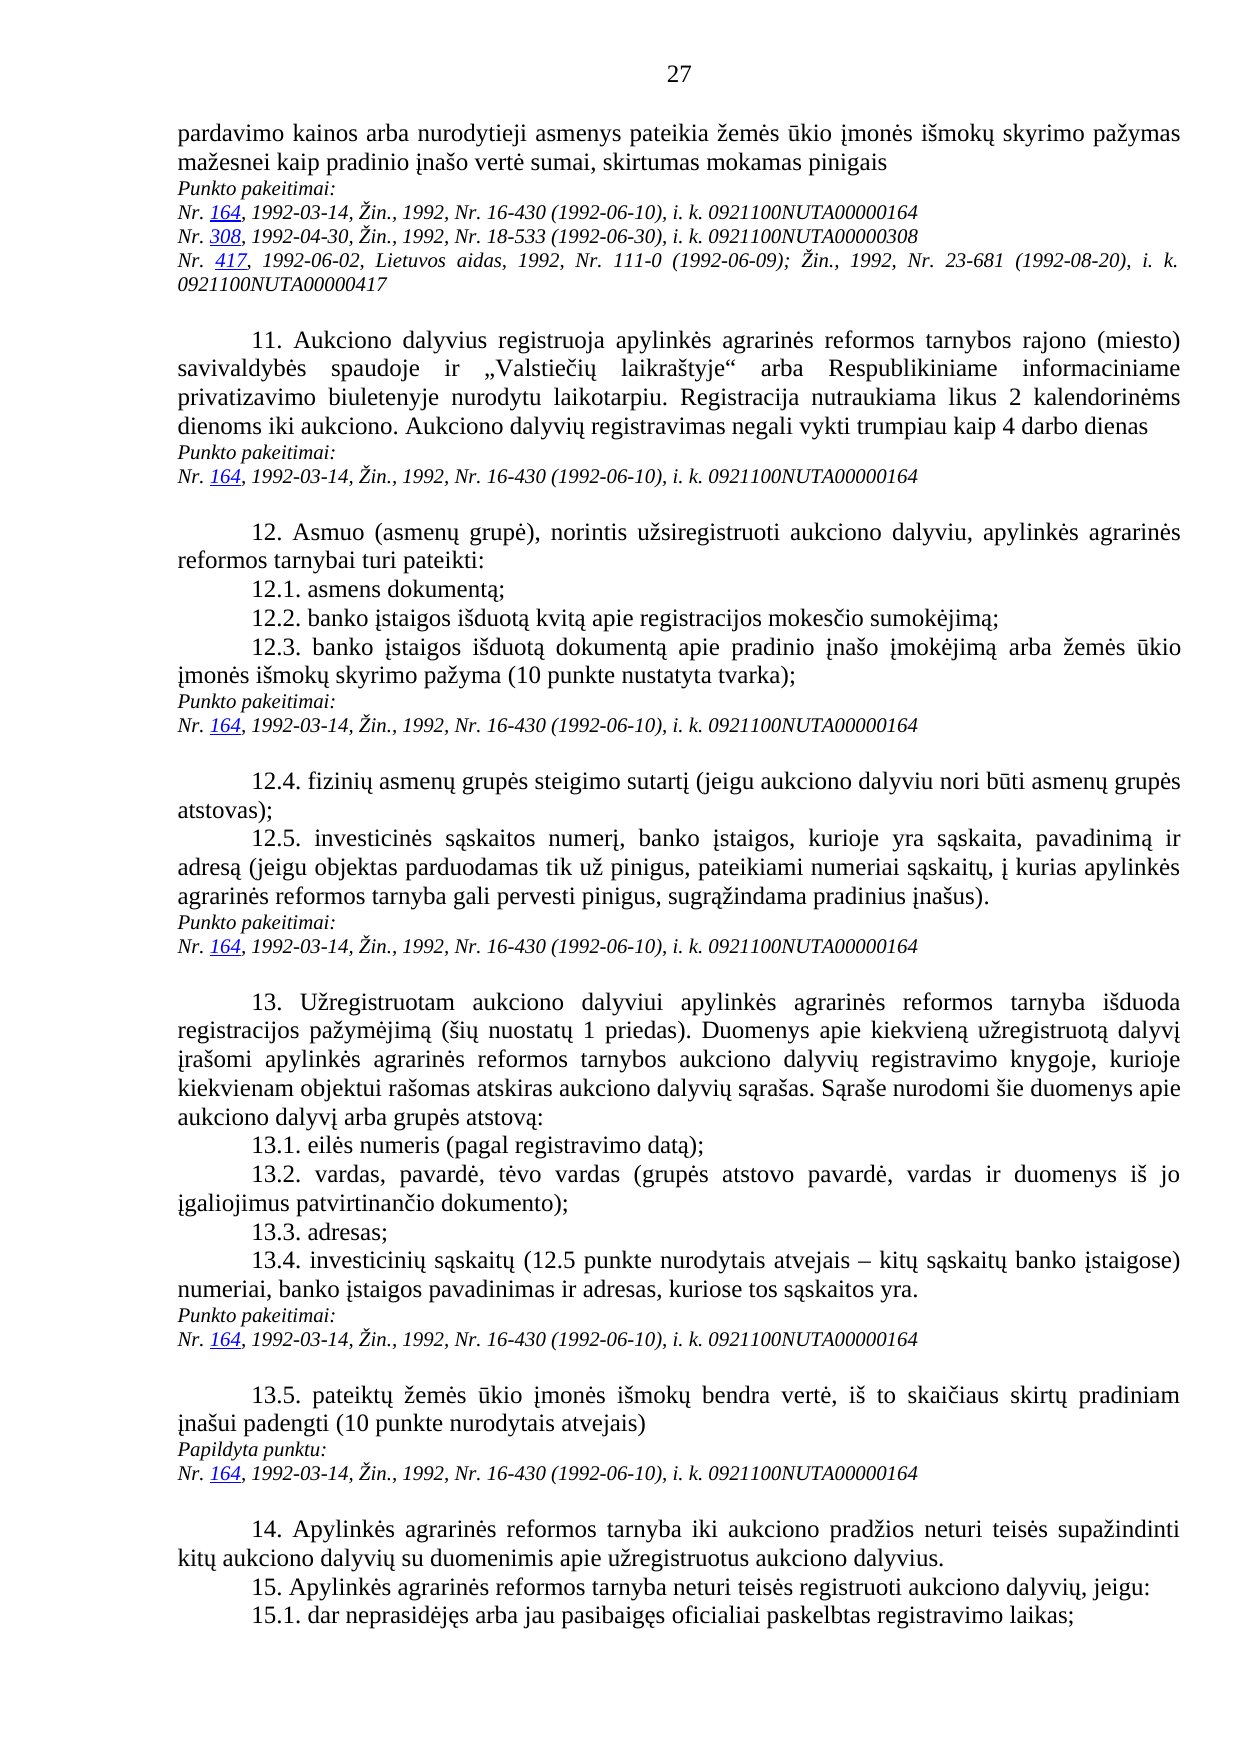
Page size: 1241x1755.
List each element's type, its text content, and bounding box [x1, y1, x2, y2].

text Nr. 164, 1992-03-14, Žin., 1992, Nr. 16-430 (1992-06-10), i. k. 0921100NUTA00000164 [177, 934, 1181, 958]
text 12.3. banko įstaigos išduotą dokumentą apie pradinio įnašo įmokėjimą arba žemės ūkio įmonės išmokų skyrimo pažyma (10 punkte nustatyta tvarka); [177, 632, 1181, 689]
text 12. Asmuo (asmenų grupė), norintis užsiregistruoti aukciono dalyviu, apylinkės agrarinės reformos tarnybai turi pateikti: [177, 517, 1181, 574]
text Nr. 164, 1992-03-14, Žin., 1992, Nr. 16-430 (1992-06-10), i. k. 0921100NUTA00000164 [177, 1327, 1181, 1351]
text 12.4. fizinių asmenų grupės steigimo sutartį (jeigu aukciono dalyviu nori būti asmenų grupės atstovas); [177, 766, 1181, 823]
text Nr. 164, 1992-03-14, Žin., 1992, Nr. 16-430 (1992-06-10), i. k. 0921100NUTA00000164 [177, 464, 1181, 488]
text 13.2. vardas, pavardė, tėvo vardas (grupės atstovo pavardė, vardas ir duomenys iš jo įgaliojimus patvirtinančio dokumento); [177, 1159, 1181, 1217]
text 13.4. investicinių sąskaitų (12.5 punkte nurodytais atvejais – kitų sąskaitų banko įstaigose) numeriai, banko įstaigos pavadinimas ir adresas, kuriose tos sąskaitos yra. [177, 1245, 1181, 1303]
text Nr. 164, 1992-03-14, Žin., 1992, Nr. 16-430 (1992-06-10), i. k. 0921100NUTA00000164 [177, 713, 1181, 737]
text 12.5. investicinės sąskaitos numerį, banko įstaigos, kurioje yra sąskaita, pavadinimą ir adresą (jeigu objektas parduodamas tik už pinigus, pateikiami numeriai sąskaitų, į kurias apylinkės agrarinės reformos tarnyba gali pervesti pinigus, sugrąžindama pradinius įnašus). [177, 823, 1181, 910]
text Papildyta punktu: [177, 1437, 1181, 1461]
text 12.1. asmens dokumentą; [177, 574, 1181, 603]
text 13.3. adresas; [177, 1217, 1181, 1245]
text Nr. 417, 1992-06-02, Lietuvos aidas, 1992, Nr. 111-0 (1992-06-09); Žin., 1992, Nr. 23-681 (1992-08-20), i. k. 0921100NUTA00000417 [177, 248, 1181, 296]
text 11. Aukciono dalyvius registruoja apylinkės agrarinės reformos tarnybos rajono (miesto) savivaldybės spaudoje ir „Valstiečių laikraštyje“ arba Respublikiniame informaciniame privatizavimo biuletenyje nurodytu laikotarpiu. Registracija nutraukiama likus 2 kalendorinėms dienoms iki aukciono. Aukciono dalyvių registravimas negali vykti trumpiau kaip 4 darbo dienas [177, 325, 1181, 440]
text Punkto pakeitimai: [177, 689, 1181, 713]
text Punkto pakeitimai: [177, 910, 1181, 934]
text 15. Apylinkės agrarinės reformos tarnyba neturi teisės registruoti aukciono dalyvių, jeigu: [177, 1572, 1181, 1600]
text pardavimo kainos arba nurodytieji asmenys pateikia žemės ūkio įmonės išmokų skyrimo pažymas mažesnei kaip pradinio įnašo vertė sumai, skirtumas mokamas pinigais [177, 118, 1181, 176]
text 13.5. pateiktų žemės ūkio įmonės išmokų bendra vertė, iš to skaičiaus skirtų pradiniam įnašui padengti (10 punkte nurodytais atvejais) [177, 1380, 1181, 1437]
text 14. Apylinkės agrarinės reformos tarnyba iki aukciono pradžios neturi teisės supažindinti kitų aukciono dalyvių su duomenimis apie užregistruotus aukciono dalyvius. [177, 1514, 1181, 1572]
text Punkto pakeitimai: [177, 176, 1181, 200]
text 12.2. banko įstaigos išduotą kvitą apie registracijos mokesčio sumokėjimą; [177, 603, 1181, 632]
text Nr. 164, 1992-03-14, Žin., 1992, Nr. 16-430 (1992-06-10), i. k. 0921100NUTA00000164 [177, 1461, 1181, 1485]
text Nr. 308, 1992-04-30, Žin., 1992, Nr. 18-533 (1992-06-30), i. k. 0921100NUTA00000308 [177, 224, 1181, 248]
text 13. Užregistruotam aukciono dalyviui apylinkės agrarinės reformos tarnyba išduoda registracijos pažymėjimą (šių nuostatų 1 priedas). Duomenys apie kiekvieną užregistruotą dalyvį įrašomi apylinkės agrarinės reformos tarnybos aukciono dalyvių registravimo knygoje, kurioje kiekvienam objektui rašomas atskiras aukciono dalyvių sąrašas. Sąraše nurodomi šie duomenys apie aukciono dalyvį arba grupės atstovą: [177, 987, 1181, 1130]
text Punkto pakeitimai: [177, 440, 1181, 464]
text 13.1. eilės numeris (pagal registravimo datą); [177, 1130, 1181, 1159]
text Punkto pakeitimai: [177, 1303, 1181, 1327]
text Nr. 164, 1992-03-14, Žin., 1992, Nr. 16-430 (1992-06-10), i. k. 0921100NUTA00000164 [177, 200, 1181, 224]
text 15.1. dar neprasidėjęs arba jau pasibaigęs oficialiai paskelbtas registravimo laikas; [177, 1600, 1181, 1629]
